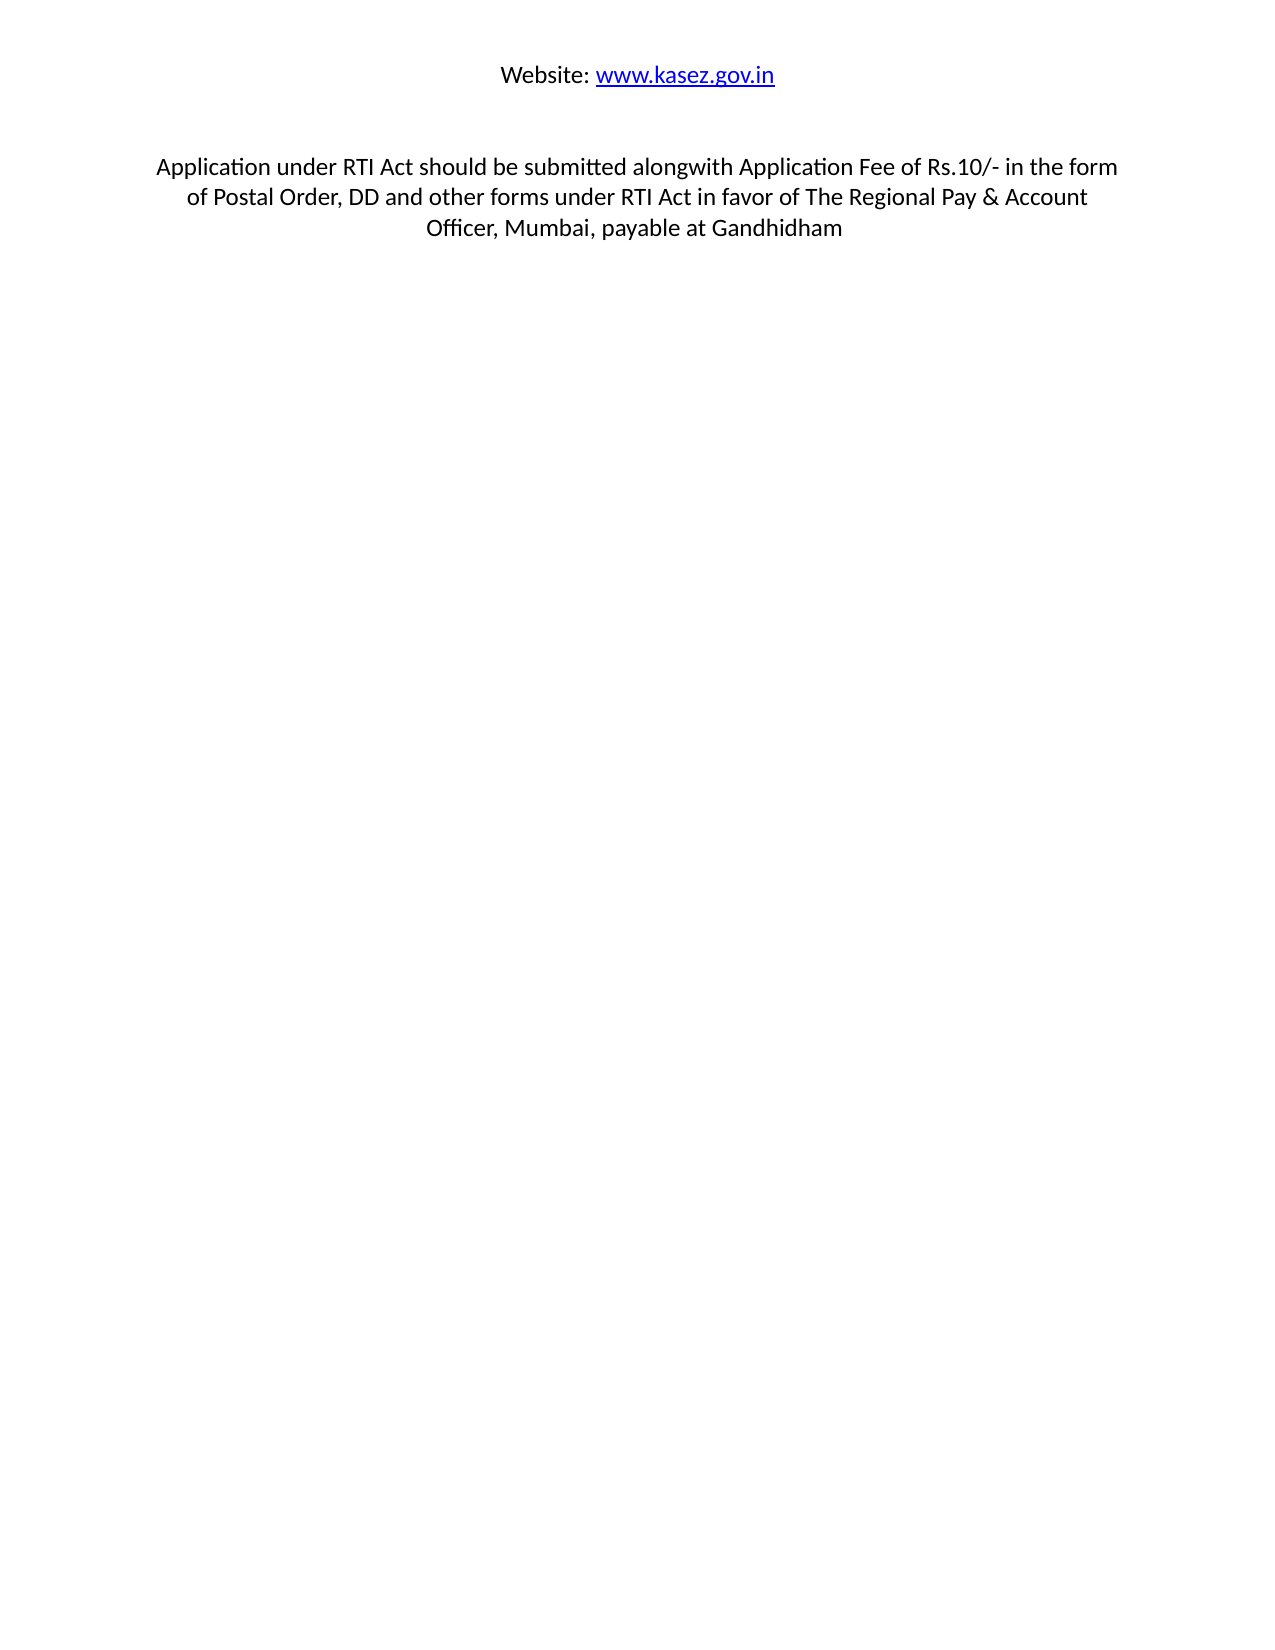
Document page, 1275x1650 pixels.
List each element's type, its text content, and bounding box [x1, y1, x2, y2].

text Application under RTI Act should be submitted alongwith Application Fee of Rs.10/- in the form of Postal Order, DD and other forms under RTI Act in favor of The Regional Pay & Account Officer, Mumbai, payable at Gandhidham [150, 151, 1125, 242]
text Website: www.kasez.gov.in [150, 59, 1125, 90]
